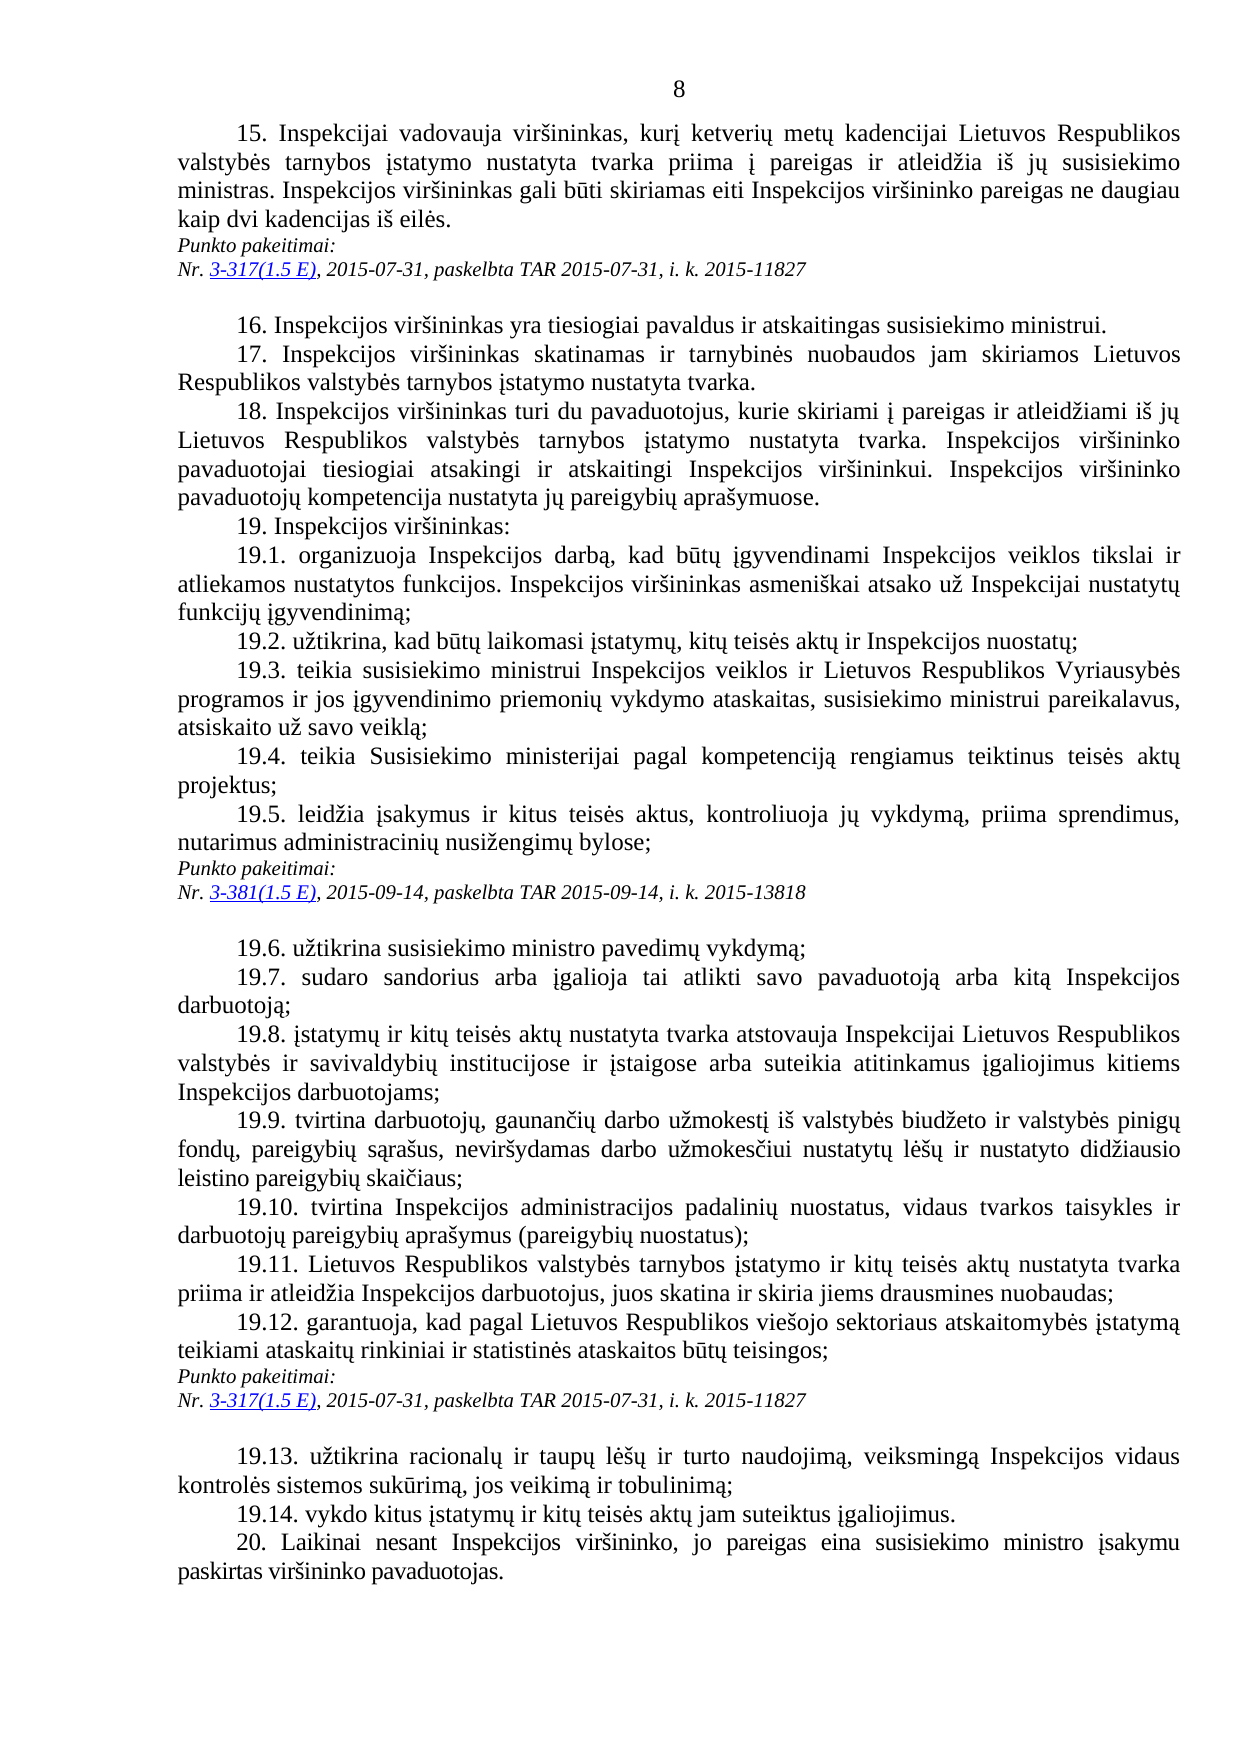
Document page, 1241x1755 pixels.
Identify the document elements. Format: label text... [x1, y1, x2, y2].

text Nr. 3-381(1.5 E), 2015-09-14, paskelbta TAR 2015-09-14, i. k. 2015-13818 [177, 880, 1181, 904]
text Nr. 3-317(1.5 E), 2015-07-31, paskelbta TAR 2015-07-31, i. k. 2015-11827 [177, 1388, 1181, 1412]
text 19.7. sudaro sandorius arba įgalioja tai atlikti savo pavaduotoją arba kitą Inspekcijos darbuotoją; [177, 962, 1181, 1019]
text Punkto pakeitimai: [177, 233, 1181, 257]
text 18. Inspekcijos viršininkas turi du pavaduotojus, kurie skiriami į pareigas ir atleidžiami iš jų Lietuvos Respublikos valstybės tarnybos įstatymo nustatyta tvarka. Inspekcijos viršininko pavaduotojai tiesiogiai atsakingi ir atskaitingi Inspekcijos viršininkui. Inspekcijos viršininko pavaduotojų kompetencija nustatyta jų pareigybių aprašymuose. [177, 396, 1181, 511]
text 19.9. tvirtina darbuotojų, gaunančių darbo užmokestį iš valstybės biudžeto ir valstybės pinigų fondų, pareigybių sąrašus, neviršydamas darbo užmokesčiui nustatytų lėšų ir nustatyto didžiausio leistino pareigybių skaičiaus; [177, 1106, 1181, 1192]
text 19.12. garantuoja, kad pagal Lietuvos Respublikos viešojo sektoriaus atskaitomybės įstatymą teikiami ataskaitų rinkiniai ir statistinės ataskaitos būtų teisingos; [177, 1307, 1181, 1364]
text 19.11. Lietuvos Respublikos valstybės tarnybos įstatymo ir kitų teisės aktų nustatyta tvarka priima ir atleidžia Inspekcijos darbuotojus, juos skatina ir skiria jiems drausmines nuobaudas; [177, 1249, 1181, 1307]
text 19.13. užtikrina racionalų ir taupų lėšų ir turto naudojimą, veiksmingą Inspekcijos vidaus kontrolės sistemos sukūrimą, jos veikimą ir tobulinimą; [177, 1441, 1181, 1499]
text 19.2. užtikrina, kad būtų laikomasi įstatymų, kitų teisės aktų ir Inspekcijos nuostatų; [177, 626, 1181, 655]
text Punkto pakeitimai: [177, 856, 1181, 880]
text 19.4. teikia Susisiekimo ministerijai pagal kompetenciją rengiamus teiktinus teisės aktų projektus; [177, 741, 1181, 799]
text 19.14. vykdo kitus įstatymų ir kitų teisės aktų jam suteiktus įgaliojimus. [177, 1499, 1181, 1527]
text 19.3. teikia susisiekimo ministrui Inspekcijos veiklos ir Lietuvos Respublikos Vyriausybės programos ir jos įgyvendinimo priemonių vykdymo ataskaitas, susisiekimo ministrui pareikalavus, atsiskaito už savo veiklą; [177, 655, 1181, 741]
text 19. Inspekcijos viršininkas: [177, 511, 1181, 540]
text Nr. 3-317(1.5 E), 2015-07-31, paskelbta TAR 2015-07-31, i. k. 2015-11827 [177, 257, 1181, 281]
text Punkto pakeitimai: [177, 1364, 1181, 1388]
text 19.1. organizuoja Inspekcijos darbą, kad būtų įgyvendinami Inspekcijos veiklos tikslai ir atliekamos nustatytos funkcijos. Inspekcijos viršininkas asmeniškai atsako už Inspekcijai nustatytų funkcijų įgyvendinimą; [177, 540, 1181, 626]
text 19.8. įstatymų ir kitų teisės aktų nustatyta tvarka atstovauja Inspekcijai Lietuvos Respublikos valstybės ir savivaldybių institucijose ir įstaigose arba suteikia atitinkamus įgaliojimus kitiems Inspekcijos darbuotojams; [177, 1019, 1181, 1106]
text 17. Inspekcijos viršininkas skatinamas ir tarnybinės nuobaudos jam skiriamos Lietuvos Respublikos valstybės tarnybos įstatymo nustatyta tvarka. [177, 339, 1181, 396]
text 16. Inspekcijos viršininkas yra tiesiogiai pavaldus ir atskaitingas susisiekimo ministrui. [177, 310, 1181, 339]
text 19.5. leidžia įsakymus ir kitus teisės aktus, kontroliuoja jų vykdymą, priima sprendimus, nutarimus administracinių nusižengimų bylose; [177, 799, 1181, 856]
text 19.6. užtikrina susisiekimo ministro pavedimų vykdymą; [177, 933, 1181, 962]
text 20. Laikinai nesant Inspekcijos viršininko, jo pareigas eina susisiekimo ministro įsakymu paskirtas viršininko pavaduotojas. [177, 1527, 1181, 1585]
text 19.10. tvirtina Inspekcijos administracijos padalinių nuostatus, vidaus tvarkos taisykles ir darbuotojų pareigybių aprašymus (pareigybių nuostatus); [177, 1192, 1181, 1249]
text 15. Inspekcijai vadovauja viršininkas, kurį ketverių metų kadencijai Lietuvos Respublikos valstybės tarnybos įstatymo nustatyta tvarka priima į pareigas ir atleidžia iš jų susisiekimo ministras. Inspekcijos viršininkas gali būti skiriamas eiti Inspekcijos viršininko pareigas ne daugiau kaip dvi kadencijas iš eilės. [177, 118, 1181, 233]
